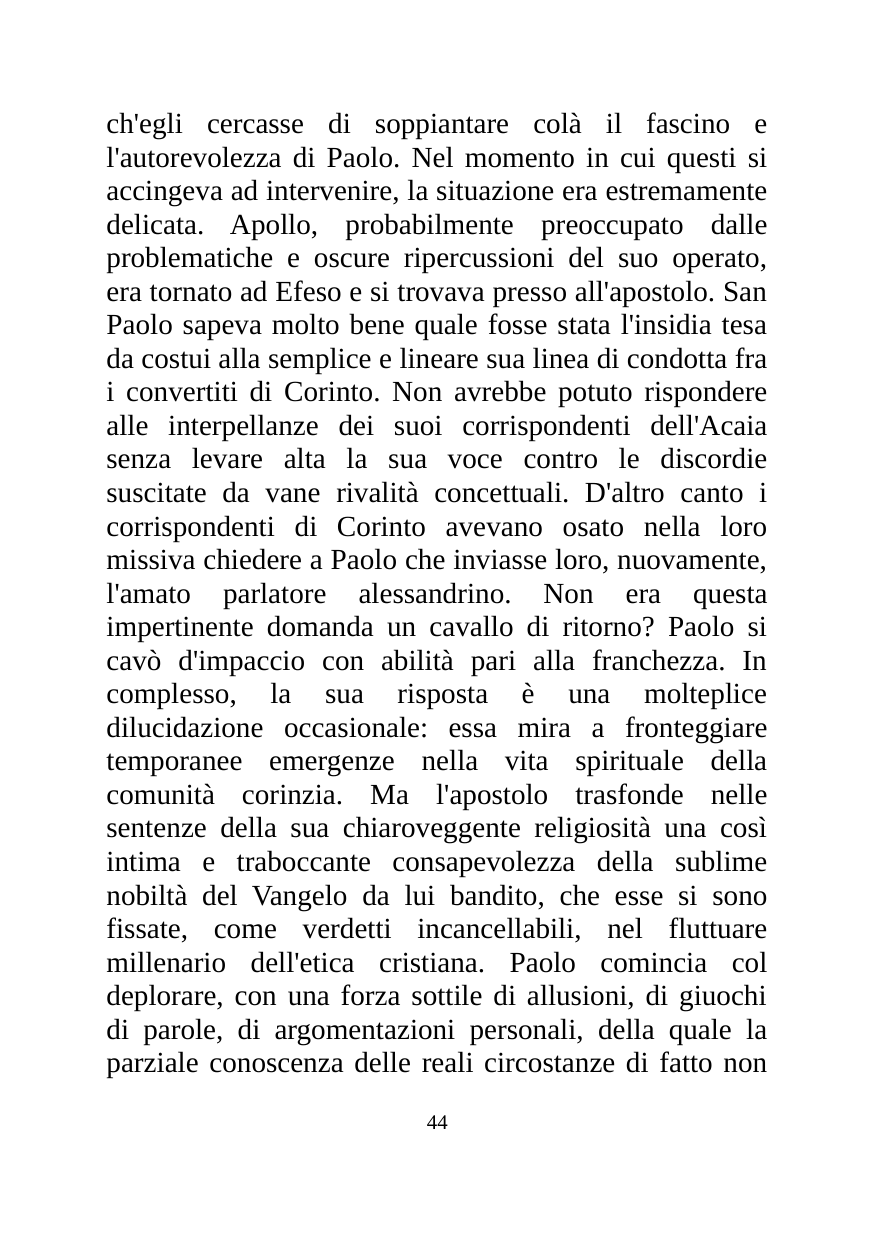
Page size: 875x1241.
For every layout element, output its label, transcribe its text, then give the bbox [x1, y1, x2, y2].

text ch'egli cercasse di soppiantare colà il fascino e l'autorevolezza di Paolo. Nel momento in cui questi si accingeva ad intervenire, la situazione era estremamente delicata. Apollo, probabilmente preoccupato dalle problematiche e oscure ripercussioni del suo operato, era tornato ad Efeso e si trovava presso all'apostolo. San Paolo sapeva molto bene quale fosse stata l'insidia tesa da costui alla semplice e lineare sua linea di condotta fra i convertiti di Corinto. Non avrebbe potuto rispondere alle interpellanze dei suoi corrispondenti dell'Acaia senza levare alta la sua voce contro le discordie suscitate da vane rivalità concettuali. D'altro canto i corrispondenti di Corinto avevano osato nella loro missiva chiedere a Paolo che inviasse loro, nuovamente, l'amato parlatore alessandrino. Non era questa impertinente domanda un cavallo di ritorno? Paolo si cavò d'impaccio con abilità pari alla franchezza. In complesso, la sua risposta è una molteplice dilucidazione occasionale: essa mira a fronteggiare temporanee emergenze nella vita spirituale della comunità corinzia. Ma l'apostolo trasfonde nelle sentenze della sua chiaroveggente religiosità una così intima e traboccante consapevolezza della sublime nobiltà del Vangelo da lui bandito, che esse si sono fissate, come verdetti incancellabili, nel fluttuare millenario dell'etica cristiana. Paolo comincia col deplorare, con una forza sottile di allusioni, di giuochi di parole, di argomentazioni personali, della quale la parziale conoscenza delle reali circostanze di fatto non [106, 106, 768, 1079]
